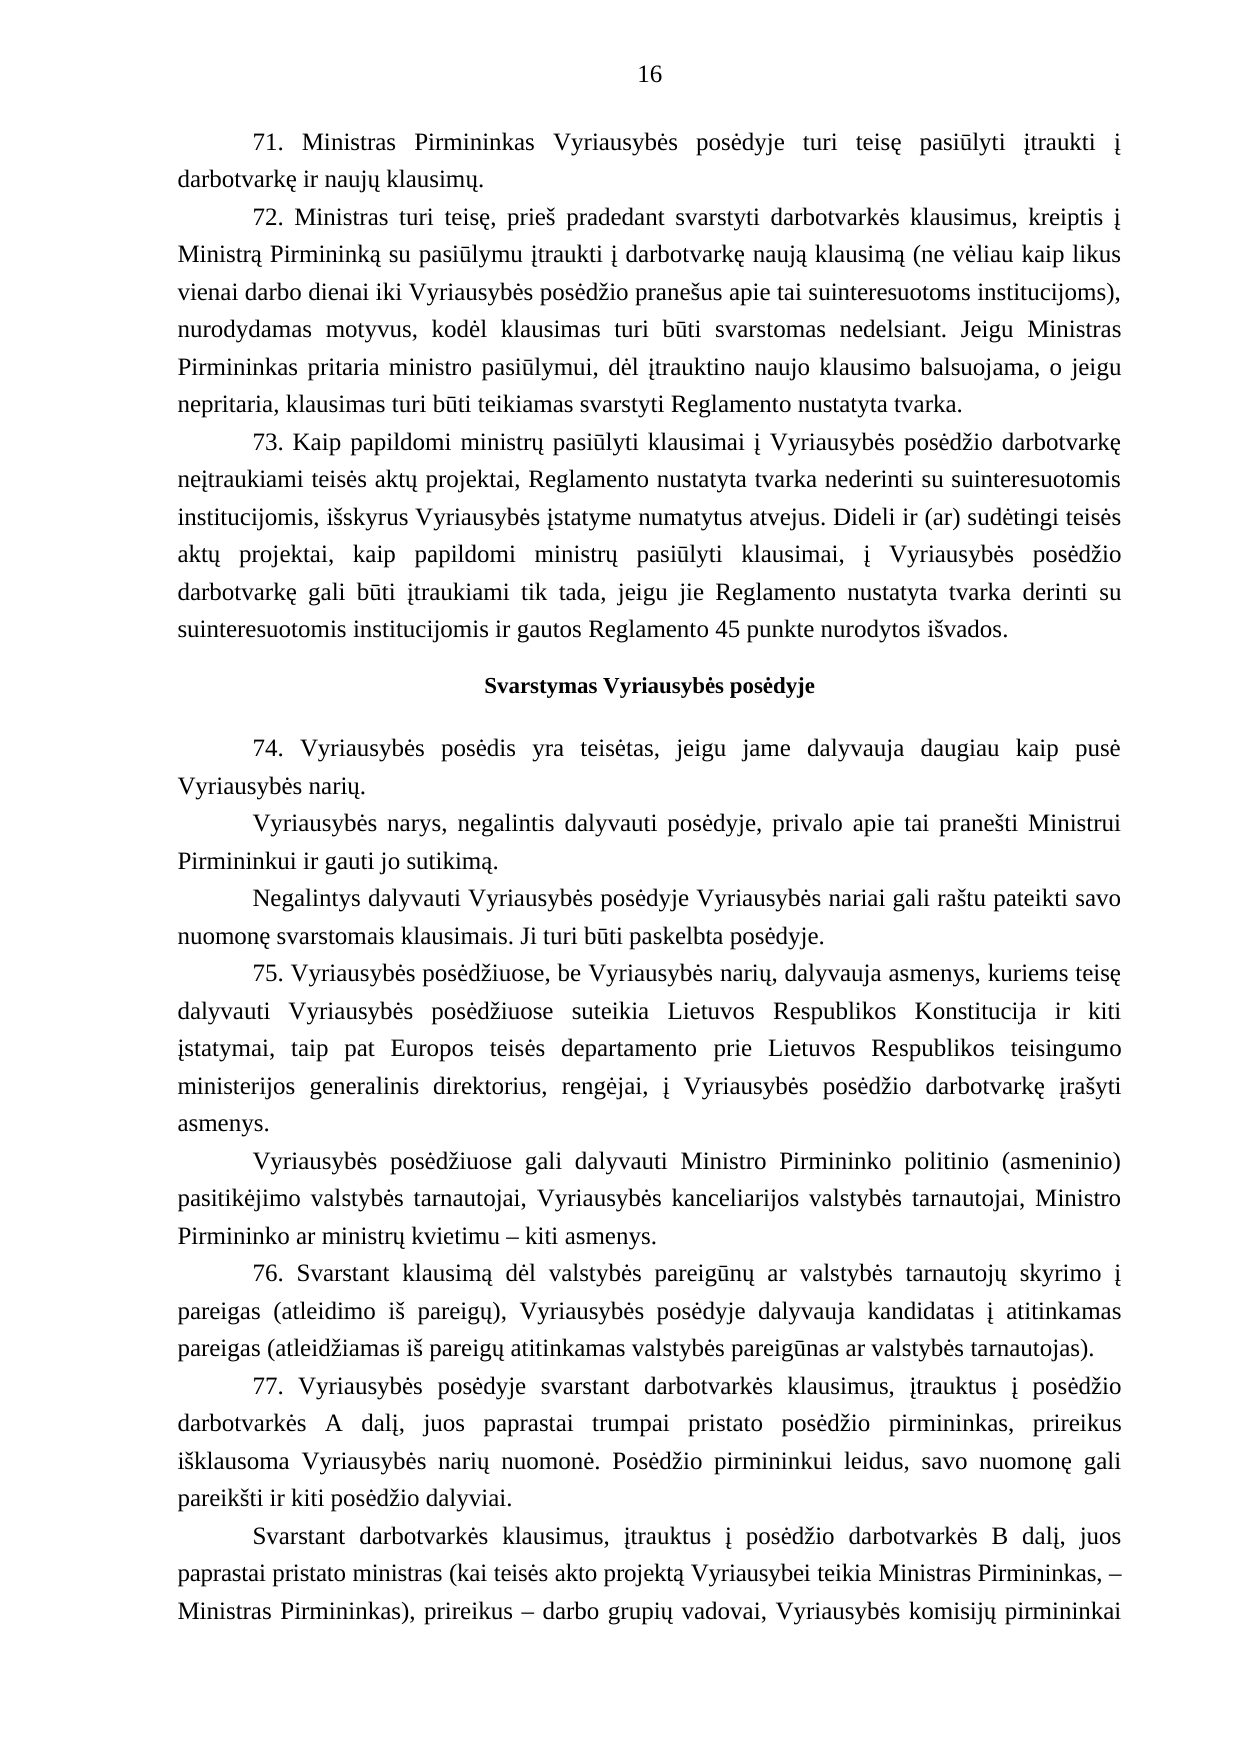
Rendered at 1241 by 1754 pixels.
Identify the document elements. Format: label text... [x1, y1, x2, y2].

text Svarstant darbotvarkės klausimus, įtrauktus į posėdžio darbotvarkės B dalį, juos paprastai pristato ministras (kai teisės akto projektą Vyriausybei teikia Ministras Pirmininkas, – Ministras Pirmininkas), prireikus – darbo grupių vadovai, Vyriausybės komisijų pirmininkai [177, 1512, 1122, 1624]
text 74. Vyriausybės posėdis yra teisėtas, jeigu jame dalyvauja daugiau kaip pusė Vyriausybės narių. [177, 724, 1122, 799]
text 72. Ministras turi teisę, prieš pradedant svarstyti darbotvarkės klausimus, kreiptis į Ministrą Pirmininką su pasiūlymu įtraukti į darbotvarkę naują klausimą (ne vėliau kaip likus vienai darbo dienai iki Vyriausybės posėdžio pranešus apie tai suinteresuotoms institucijoms), nurodydamas motyvus, kodėl klausimas turi būti svarstomas nedelsiant. Jeigu Ministras Pirmininkas pritaria ministro pasiūlymui, dėl įtrauktino naujo klausimo balsuojama, o jeigu nepritaria, klausimas turi būti teikiamas svarstyti Reglamento nustatyta tvarka. [177, 193, 1122, 418]
text 77. Vyriausybės posėdyje svarstant darbotvarkės klausimus, įtrauktus į posėdžio darbotvarkės A dalį, juos paprastai trumpai pristato posėdžio pirmininkas, prireikus išklausoma Vyriausybės narių nuomonė. Posėdžio pirmininkui leidus, savo nuomonę gali pareikšti ir kiti posėdžio dalyviai. [177, 1362, 1122, 1512]
text 76. Svarstant klausimą dėl valstybės pareigūnų ar valstybės tarnautojų skyrimo į pareigas (atleidimo iš pareigų), Vyriausybės posėdyje dalyvauja kandidatas į atitinkamas pareigas (atleidžiamas iš pareigų atitinkamas valstybės pareigūnas ar valstybės tarnautojas). [177, 1249, 1122, 1362]
text 73. Kaip papildomi ministrų pasiūlyti klausimai į Vyriausybės posėdžio darbotvarkę neįtraukiami teisės aktų projektai, Reglamento nustatyta tvarka nederinti su suinteresuotomis institucijomis, išskyrus Vyriausybės įstatyme numatytus atvejus. Dideli ir (ar) sudėtingi teisės aktų projektai, kaip papildomi ministrų pasiūlyti klausimai, į Vyriausybės posėdžio darbotvarkę gali būti įtraukiami tik tada, jeigu jie Reglamento nustatyta tvarka derinti su suinteresuotomis institucijomis ir gautos Reglamento 45 punkte nurodytos išvados. [177, 418, 1122, 643]
text 75. Vyriausybės posėdžiuose, be Vyriausybės narių, dalyvauja asmenys, kuriems teisę dalyvauti Vyriausybės posėdžiuose suteikia Lietuvos Respublikos Konstitucija ir kiti įstatymai, taip pat Europos teisės departamento prie Lietuvos Respublikos teisingumo ministerijos generalinis direktorius, rengėjai, į Vyriausybės posėdžio darbotvarkę įrašyti asmenys. [177, 949, 1122, 1137]
text Vyriausybės posėdžiuose gali dalyvauti Ministro Pirmininko politinio (asmeninio) pasitikėjimo valstybės tarnautojai, Vyriausybės kanceliarijos valstybės tarnautojai, Ministro Pirmininko ar ministrų kvietimu – kiti asmenys. [177, 1137, 1122, 1249]
text Vyriausybės narys, negalintis dalyvauti posėdyje, privalo apie tai pranešti Ministrui Pirmininkui ir gauti jo sutikimą. [177, 799, 1122, 874]
text Svarstymas Vyriausybės posėdyje [177, 672, 1122, 698]
text Negalintys dalyvauti Vyriausybės posėdyje Vyriausybės nariai gali raštu pateikti savo nuomonę svarstomais klausimais. Ji turi būti paskelbta posėdyje. [177, 874, 1122, 949]
text 71. Ministras Pirmininkas Vyriausybės posėdyje turi teisę pasiūlyti įtraukti į darbotvarkę ir naujų klausimų. [177, 118, 1122, 193]
